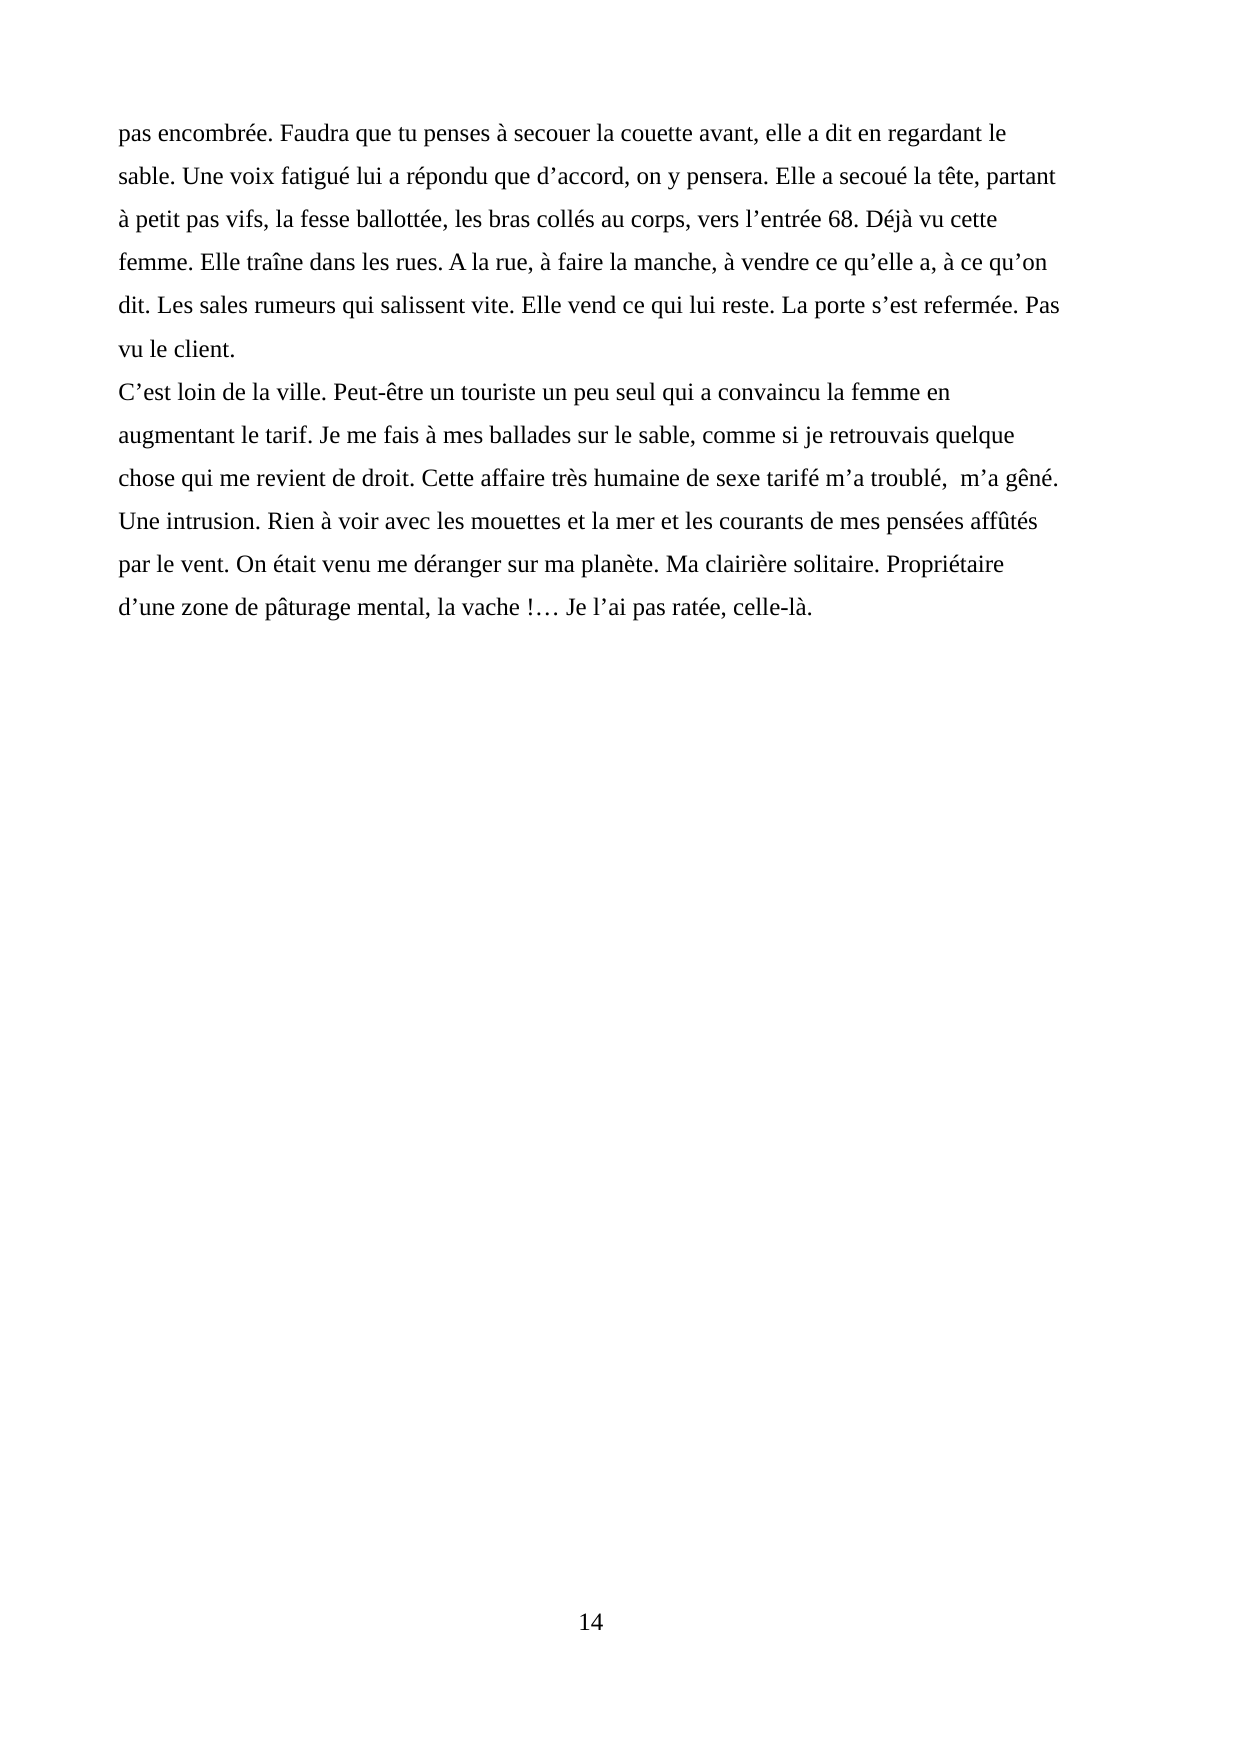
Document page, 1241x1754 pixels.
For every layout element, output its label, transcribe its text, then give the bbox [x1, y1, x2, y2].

text C’est loin de la ville. Peut-être un touriste un peu seul qui a convaincu la femme en augmentant le tarif. Je me fais à mes ballades sur le sable, comme si je retrouvais quelque chose qui me revient de droit. Cette affaire très humaine de sexe tarifé m’a troublé, m’a gêné. Une intrusion. Rien à voir avec les mouettes et la mer et les courants de mes pensées affûtés par le vent. On était venu me déranger sur ma planète. Ma clairière solitaire. Propriétaire d’une zone de pâturage mental, la vache !… Je l’ai pas ratée, celle-là. [118, 377, 1063, 621]
text pas encombrée. Faudra que tu penses à secouer la couette avant, elle a dit en regardant le sable. Une voix fatigué lui a répondu que d’accord, on y pensera. Elle a secoué la tête, partant à petit pas vifs, la fesse ballottée, les bras collés au corps, vers l’entrée 68. Déjà vu cette femme. Elle traîne dans les rues. A la rue, à faire la manche, à vendre ce qu’elle a, à ce qu’on dit. Les sales rumeurs qui salissent vite. Elle vend ce qui lui reste. La porte s’est refermée. Pas vu le client. [118, 118, 1063, 362]
